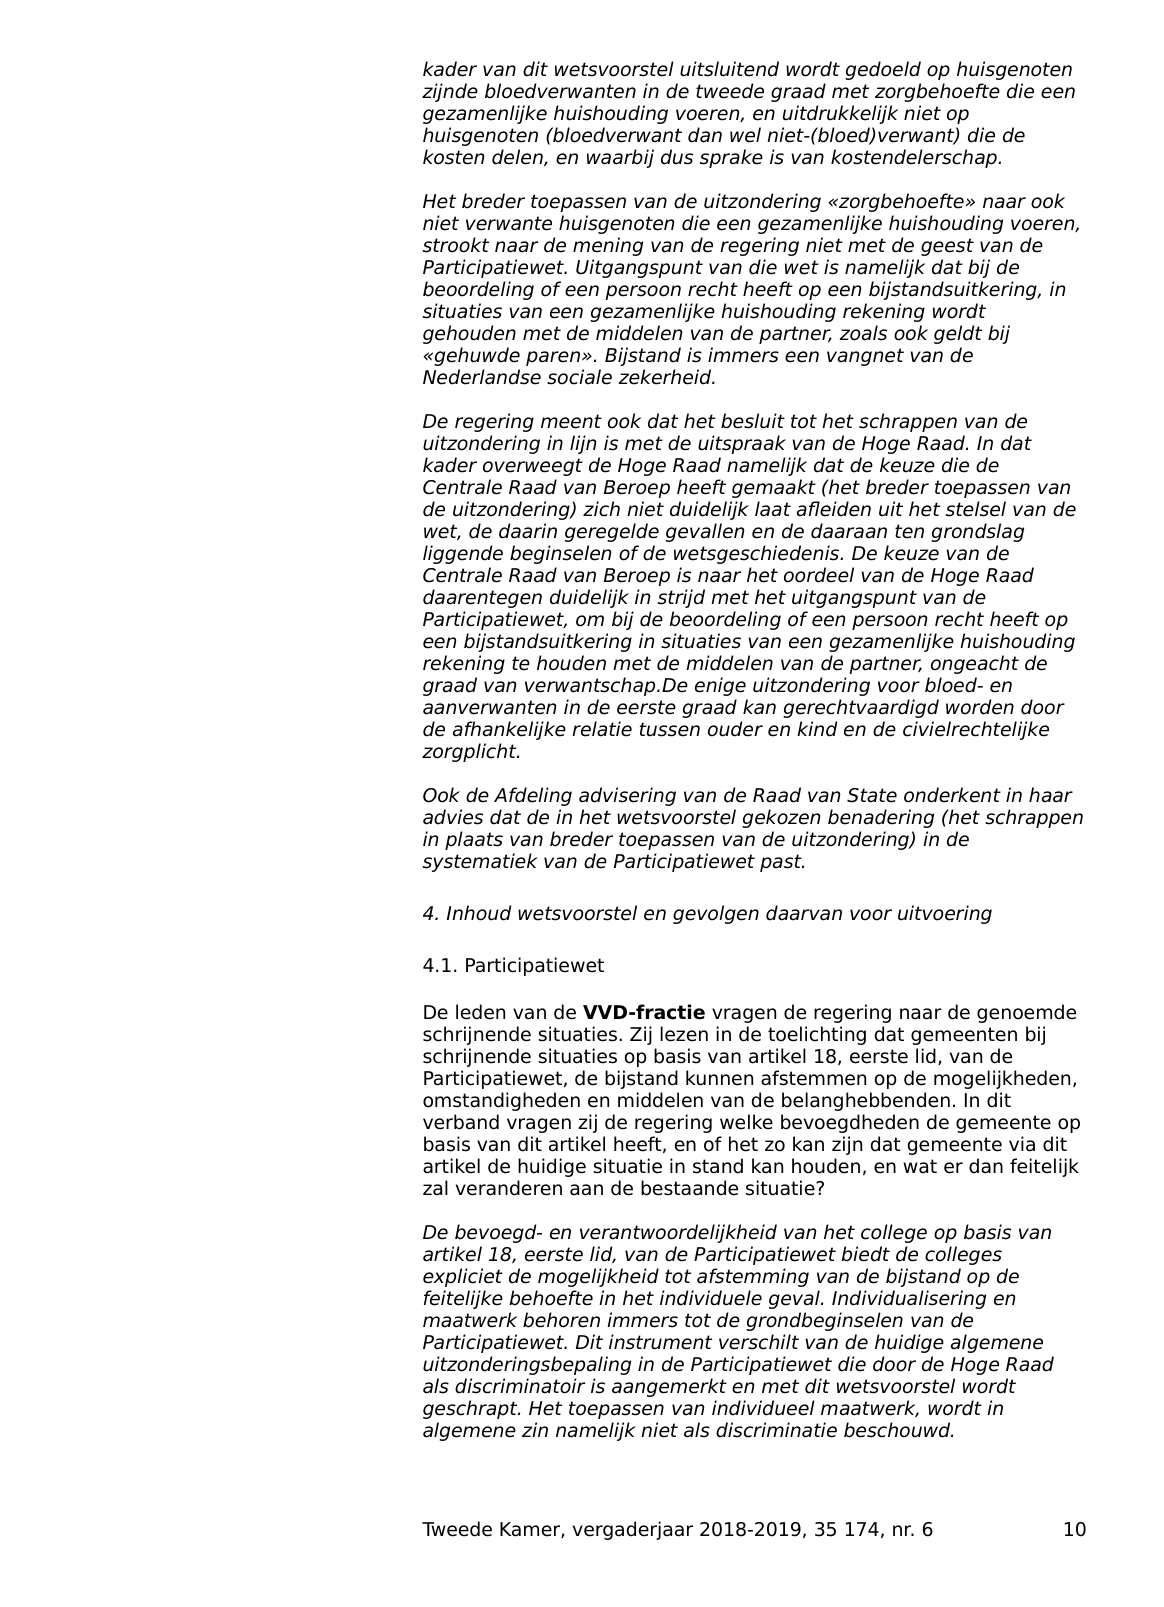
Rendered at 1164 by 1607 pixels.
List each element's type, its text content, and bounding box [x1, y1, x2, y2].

subtitle 4. Inhoud wetsvoorstel en gevolgen daarvan voor uitvoering [422, 903, 1087, 925]
text De leden van de VVD-fractie vragen de regering naar de genoemde schrijnende situaties. Zij lezen in de toelichting dat gemeenten bij schrijnende situaties op basis van artikel 18, eerste lid, van de Participatiewet, de bijstand kunnen afstemmen op de mogelijkheden, omstandigheden en middelen van de belanghebbenden. In dit verband vragen zij de regering welke bevoegdheden de gemeente op basis van dit artikel heeft, en of het zo kan zijn dat gemeente via dit artikel de huidige situatie in stand kan houden, en wat er dan feitelijk zal veranderen aan de bestaande situatie? [422, 1002, 1087, 1200]
text kader van dit wetsvoorstel uitsluitend wordt gedoeld op huisgenoten zijnde bloedverwanten in de tweede graad met zorgbehoefte die een gezamenlijke huishouding voeren, en uitdrukkelijk niet op huisgenoten (bloedverwant dan wel niet-(bloed)verwant) die de kosten delen, en waarbij dus sprake is van kostendelerschap. [422, 59, 1087, 169]
text De regering meent ook dat het besluit tot het schrappen van de uitzondering in lijn is met de uitspraak van de Hoge Raad. In dat kader overweegt de Hoge Raad namelijk dat de keuze die de Centrale Raad van Beroep heeft gemaakt (het breder toepassen van de uitzondering) zich niet duidelijk laat afleiden uit het stelsel van de wet, de daarin geregelde gevallen en de daaraan ten grondslag liggende beginselen of de wetsgeschiedenis. De keuze van de Centrale Raad van Beroep is naar het oordeel van de Hoge Raad daarentegen duidelijk in strijd met het uitgangspunt van de Participatiewet, om bij de beoordeling of een persoon recht heeft op een bijstandsuitkering in situaties van een gezamenlijke huishouding rekening te houden met de middelen van de partner, ongeacht de graad van verwantschap.De enige uitzondering voor bloed- en aanverwanten in de eerste graad kan gerechtvaardigd worden door de afhankelijke relatie tussen ouder en kind en de civielrechtelijke zorgplicht. [422, 411, 1087, 763]
subtitle 4.1. Participatiewet [422, 955, 1087, 977]
text De bevoegd- en verantwoordelijkheid van het college op basis van artikel 18, eerste lid, van de Participatiewet biedt de colleges expliciet de mogelijkheid tot afstemming van de bijstand op de feitelijke behoefte in het individuele geval. Individualisering en maatwerk behoren immers tot de grondbeginselen van de Participatiewet. Dit instrument verschilt van de huidige algemene uitzonderingsbepaling in de Participatiewet die door de Hoge Raad als discriminatoir is aangemerkt en met dit wetsvoorstel wordt geschrapt. Het toepassen van individueel maatwerk, wordt in algemene zin namelijk niet als discriminatie beschouwd. [422, 1222, 1087, 1442]
text Ook de Afdeling advisering van de Raad van State onderkent in haar advies dat de in het wetsvoorstel gekozen benadering (het schrappen in plaats van breder toepassen van de uitzondering) in de systematiek van de Participatiewet past. [422, 785, 1087, 873]
text Het breder toepassen van de uitzondering «zorgbehoefte» naar ook niet verwante huisgenoten die een gezamenlijke huishouding voeren, strookt naar de mening van de regering niet met de geest van de Participatiewet. Uitgangspunt van die wet is namelijk dat bij de beoordeling of een persoon recht heeft op een bijstandsuitkering, in situaties van een gezamenlijke huishouding rekening wordt gehouden met de middelen van de partner, zoals ook geldt bij «gehuwde paren». Bijstand is immers een vangnet van de Nederlandse sociale zekerheid. [422, 191, 1087, 389]
